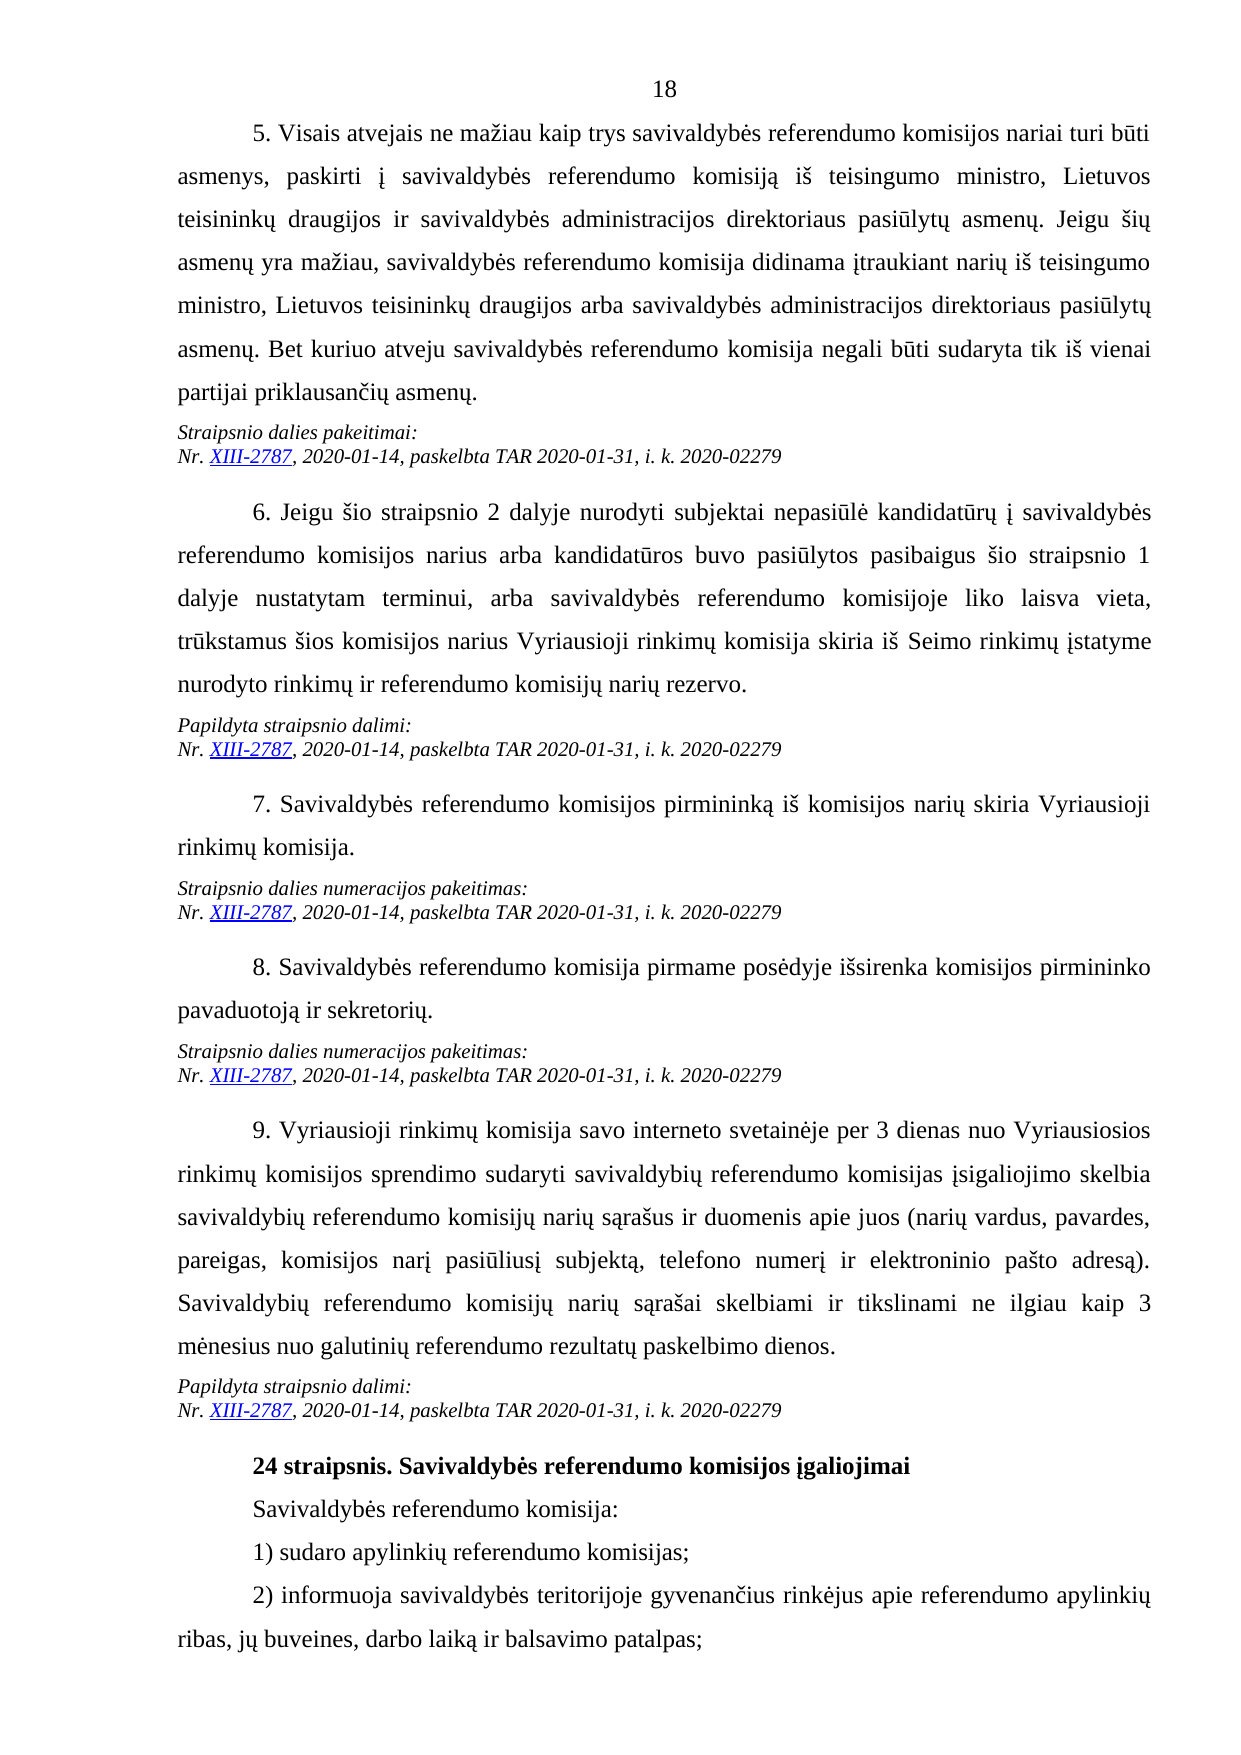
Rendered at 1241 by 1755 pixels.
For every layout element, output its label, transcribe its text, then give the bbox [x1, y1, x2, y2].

text 1) sudaro apylinkių referendumo komisijas; [177, 1537, 1152, 1566]
text 7. Savivaldybės referendumo komisijos pirmininką iš komisijos narių skiria Vyriausioji rinkimų komisija. [177, 789, 1152, 861]
text 6. Jeigu šio straipsnio 2 dalyje nurodyti subjektai nepasiūlė kandidatūrų į savivaldybės referendumo komisijos narius arba kandidatūros buvo pasiūlytos pasibaigus šio straipsnio 1 dalyje nustatytam terminui, arba savivaldybės referendumo komisijoje liko laisva vieta, trūkstamus šios komisijos narius Vyriausioji rinkimų komisija skiria iš Seimo rinkimų įstatyme nurodyto rinkimų ir referendumo komisijų narių rezervo. [177, 497, 1152, 698]
text Straipsnio dalies numeracijos pakeitimas: [177, 876, 1152, 900]
text 24 straipsnis. Savivaldybės referendumo komisijos įgaliojimai [177, 1451, 1152, 1480]
text Straipsnio dalies numeracijos pakeitimas: [177, 1039, 1152, 1063]
text 5. Visais atvejais ne mažiau kaip trys savivaldybės referendumo komisijos nariai turi būti asmenys, paskirti į savivaldybės referendumo komisiją iš teisingumo ministro, Lietuvos teisininkų draugijos ir savivaldybės administracijos direktoriaus pasiūlytų asmenų. Jeigu šių asmenų yra mažiau, savivaldybės referendumo komisija didinama įtraukiant narių iš teisingumo ministro, Lietuvos teisininkų draugijos arba savivaldybės administracijos direktoriaus pasiūlytų asmenų. Bet kuriuo atveju savivaldybės referendumo komisija negali būti sudaryta tik iš vienai partijai priklausančių asmenų. [177, 118, 1152, 406]
text Nr. XIII-2787, 2020-01-14, paskelbta TAR 2020-01-31, i. k. 2020-02279 [177, 737, 1152, 761]
text Nr. XIII-2787, 2020-01-14, paskelbta TAR 2020-01-31, i. k. 2020-02279 [177, 900, 1152, 924]
text Savivaldybės referendumo komisija: [177, 1494, 1152, 1523]
text 2) informuoja savivaldybės teritorijoje gyvenančius rinkėjus apie referendumo apylinkių ribas, jų buveines, darbo laiką ir balsavimo patalpas; [177, 1581, 1152, 1652]
text Papildyta straipsnio dalimi: [177, 712, 1152, 737]
text 8. Savivaldybės referendumo komisija pirmame posėdyje išsirenka komisijos pirmininko pavaduotoją ir sekretorių. [177, 952, 1152, 1024]
text Nr. XIII-2787, 2020-01-14, paskelbta TAR 2020-01-31, i. k. 2020-02279 [177, 1398, 1152, 1422]
text Nr. XIII-2787, 2020-01-14, paskelbta TAR 2020-01-31, i. k. 2020-02279 [177, 444, 1152, 468]
text Papildyta straipsnio dalimi: [177, 1374, 1152, 1398]
text Nr. XIII-2787, 2020-01-14, paskelbta TAR 2020-01-31, i. k. 2020-02279 [177, 1063, 1152, 1087]
text Straipsnio dalies pakeitimai: [177, 420, 1152, 444]
text 9. Vyriausioji rinkimų komisija savo interneto svetainėje per 3 dienas nuo Vyriausiosios rinkimų komisijos sprendimo sudaryti savivaldybių referendumo komisijas įsigaliojimo skelbia savivaldybių referendumo komisijų narių sąrašus ir duomenis apie juos (narių vardus, pavardes, pareigas, komisijos narį pasiūliusį subjektą, telefono numerį ir elektroninio pašto adresą). Savivaldybių referendumo komisijų narių sąrašai skelbiami ir tikslinami ne ilgiau kaip 3 mėnesius nuo galutinių referendumo rezultatų paskelbimo dienos. [177, 1116, 1152, 1360]
